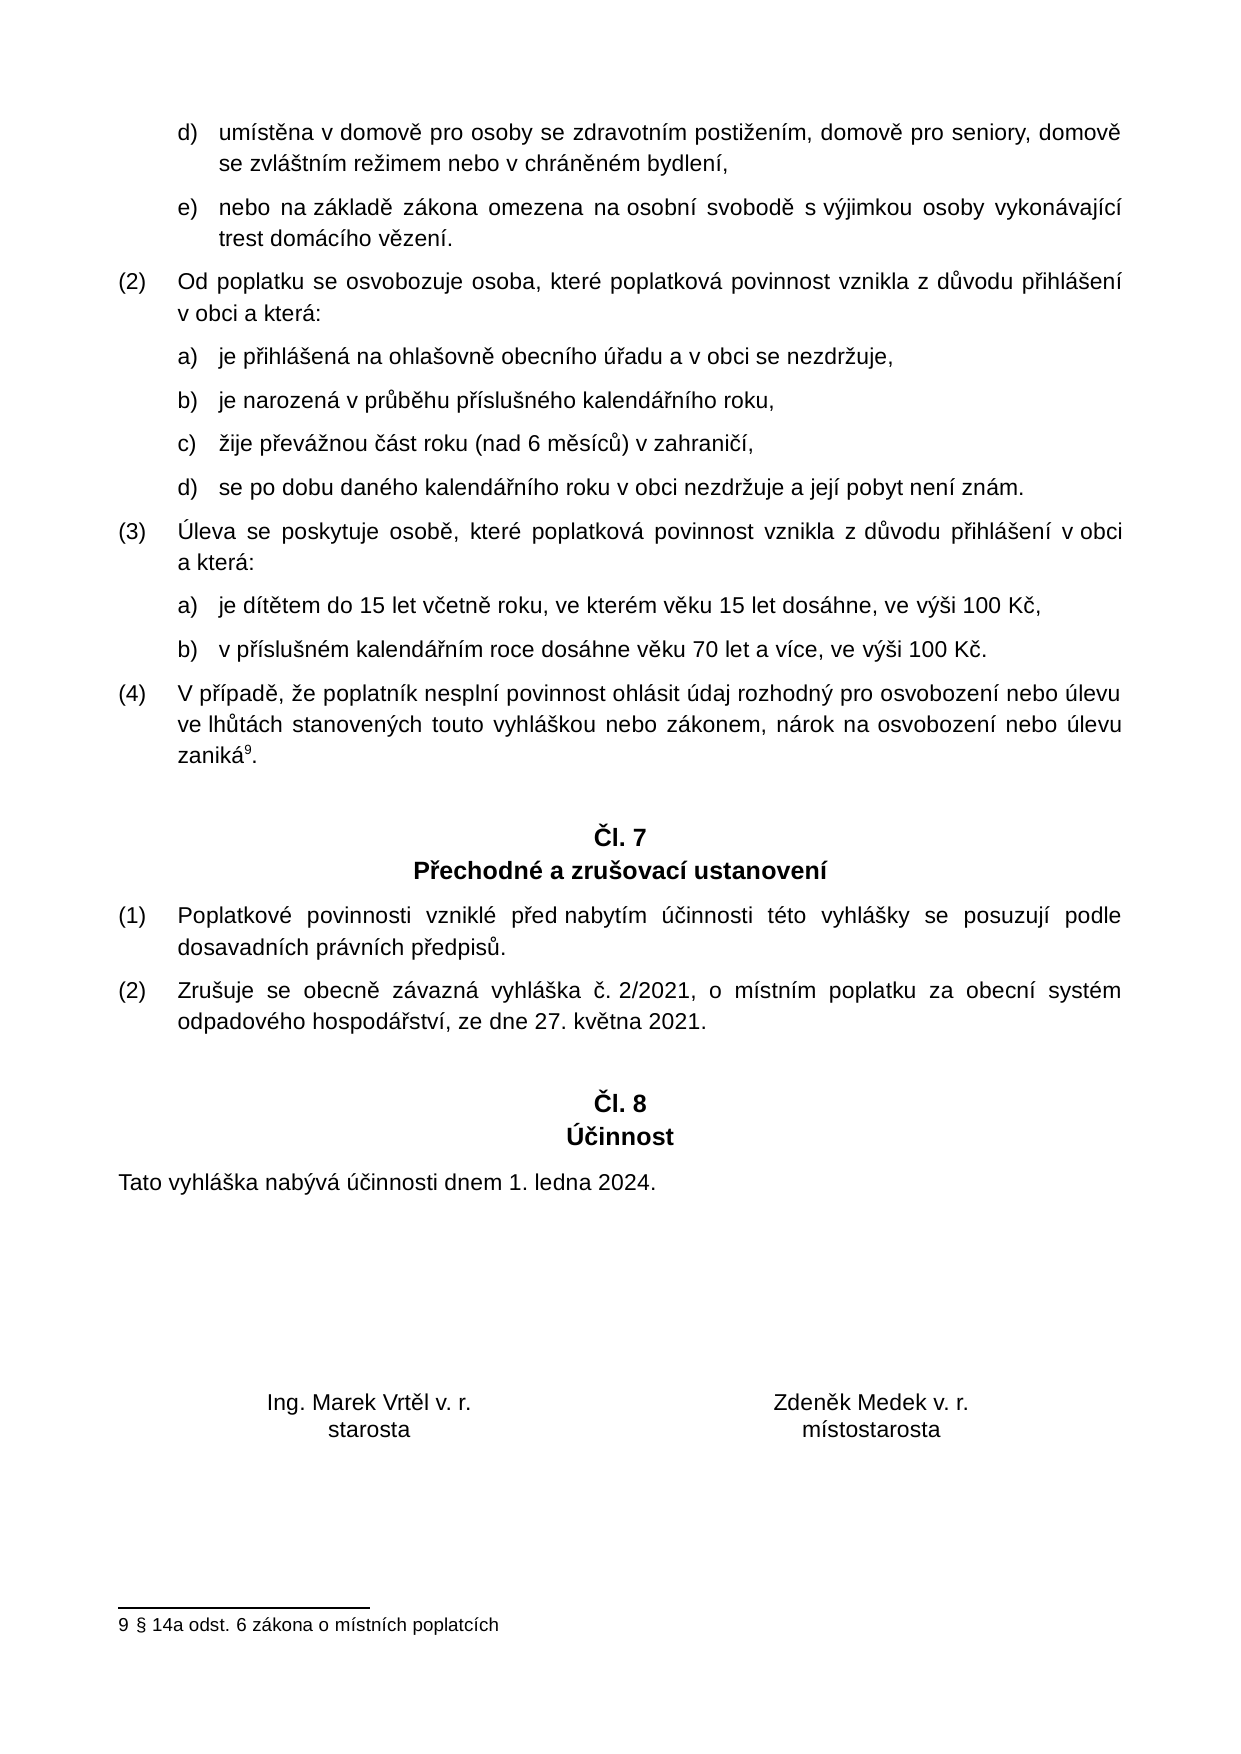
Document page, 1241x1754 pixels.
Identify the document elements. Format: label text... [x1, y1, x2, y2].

list nebo na základě zákona omezena na osobní svobodě s výjimkou osoby vykonávající trest domácího vězení. [177, 193, 1122, 251]
list Zrušuje se obecně závazná vyhláška č. 2/2021, o místním poplatku za obecní systém odpadového hospodářství, ze dne 27. května 2021. [118, 977, 1122, 1035]
subtitle Čl. 8 Účinnost [118, 1089, 1122, 1151]
list je narozená v průběhu příslušného kalendářního roku, [177, 386, 1122, 413]
subtitle Čl. 7 Přechodné a zrušovací ustanovení [118, 823, 1122, 885]
list v příslušném kalendářním roce dosáhne věku 70 let a více, ve výši 100 Kč. [177, 636, 1122, 663]
list V případě, že poplatník nesplní povinnost ohlásit údaj rozhodný pro osvobození nebo úlevu ve lhůtách stanovených touto vyhláškou nebo zákonem, nárok na osvobození nebo úlevu zaniká. [118, 679, 1122, 768]
list Úleva se poskytuje osobě, které poplatková povinnost vznikla z důvodu přihlášení v obci a která: [118, 517, 1122, 575]
list žije převážnou část roku (nad 6 měsíců) v zahraničí, [177, 430, 1122, 457]
list umístěna v domově pro osoby se zdravotním postižením, domově pro seniory, domově se zvláštním režimem nebo v chráněném bydlení, [177, 118, 1122, 176]
list Poplatkové povinnosti vzniklé před nabytím účinnosti této vyhlášky se posuzují podle dosavadních právních předpisů. [118, 902, 1122, 960]
text Tato vyhláška nabývá účinnosti dnem 1. ledna 2024. [118, 1168, 1122, 1195]
list se po dobu daného kalendářního roku v obci nezdržuje a její pobyt není znám. [177, 473, 1122, 501]
table_cell [118, 1448, 620, 1566]
list je přihlášená na ohlašovně obecního úřadu a v obci se nezdržuje, [177, 342, 1122, 369]
list je dítětem do 15 let včetně roku, ve kterém věku 15 let dosáhne, ve výši 100 Kč, [177, 592, 1122, 619]
table_header Ing. Marek Vrtěl v. r. starosta [118, 1330, 620, 1448]
list Od poplatku se osvobozuje osoba, které poplatková povinnost vznikla z důvodu přihlášení v obci a která: [118, 268, 1122, 326]
table_cell [620, 1448, 1122, 1566]
list § 14a odst. 6 zákona o místních poplatcích [118, 1614, 1122, 1635]
table_header Zdeněk Medek v. r. místostarosta [620, 1330, 1122, 1448]
